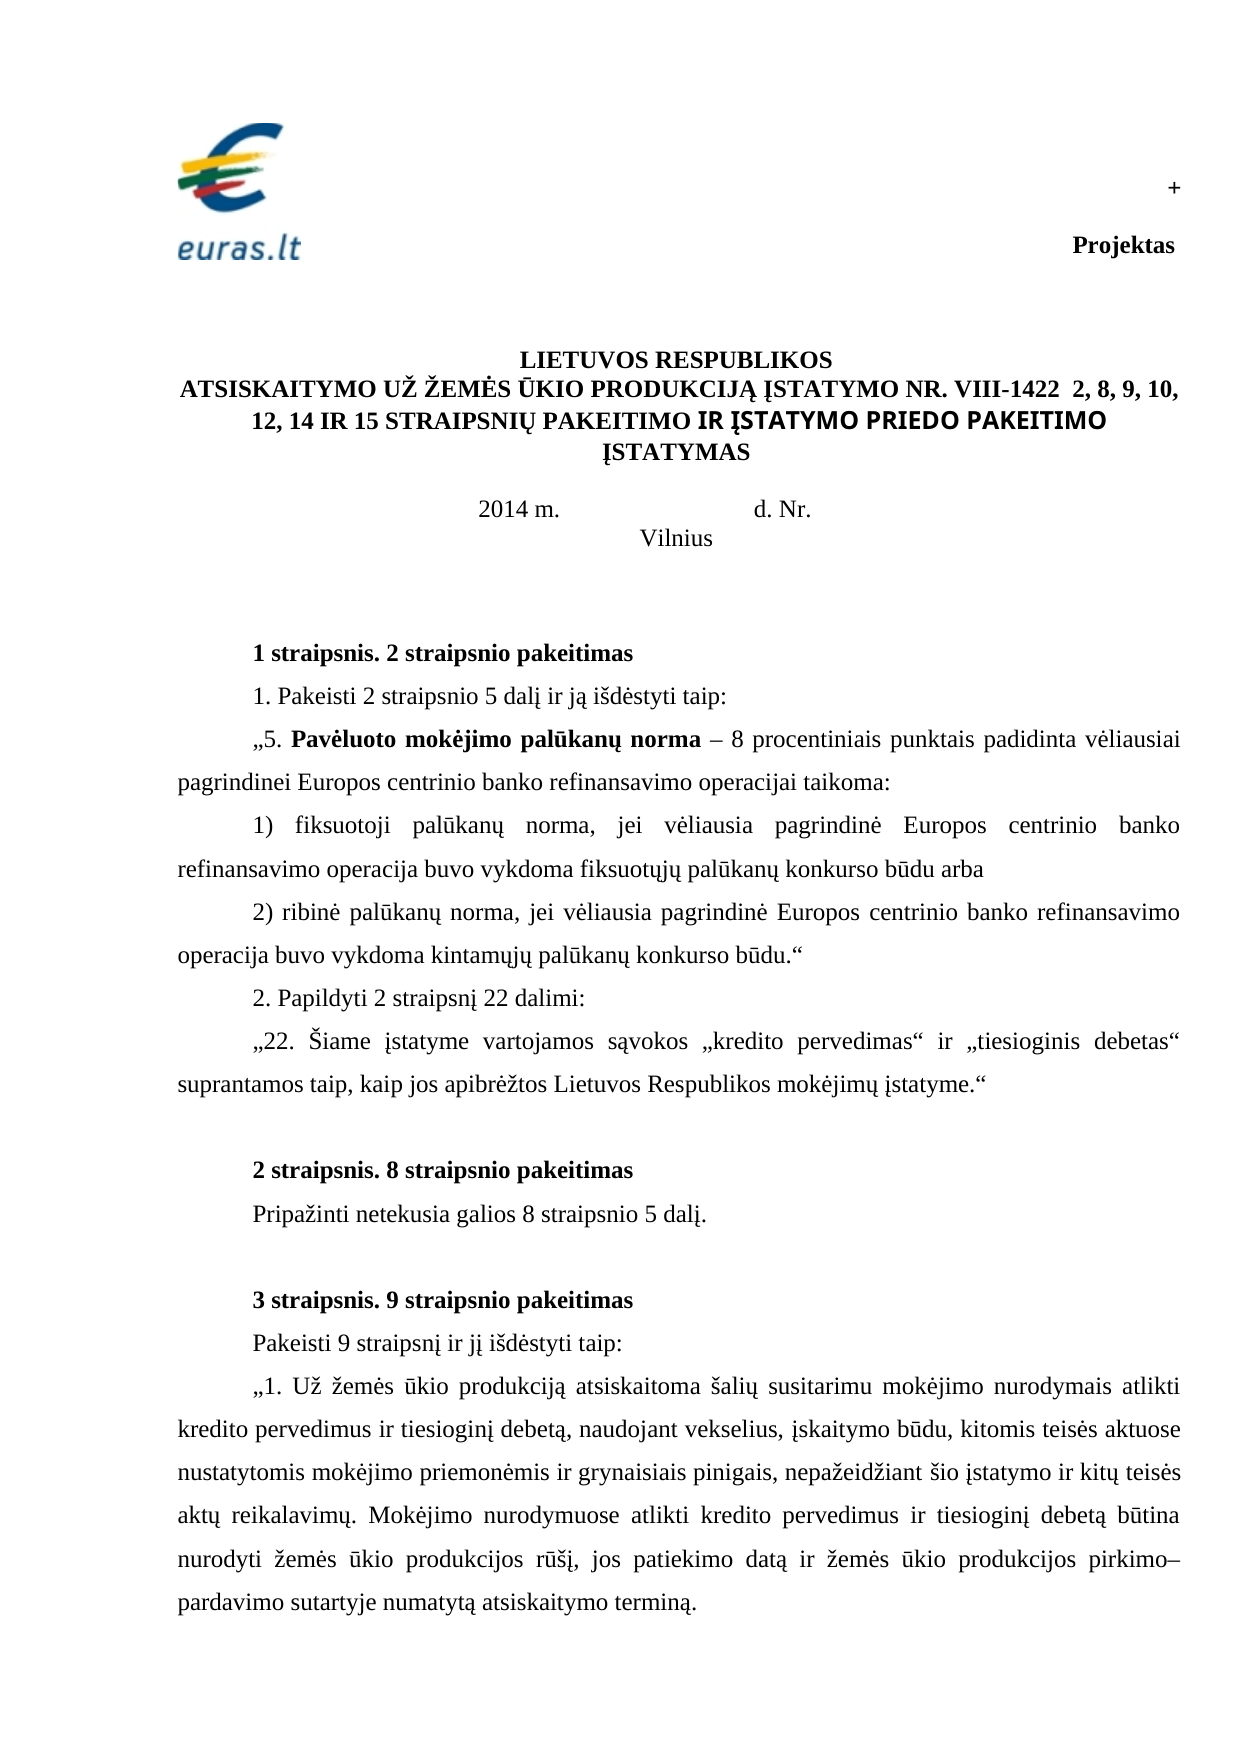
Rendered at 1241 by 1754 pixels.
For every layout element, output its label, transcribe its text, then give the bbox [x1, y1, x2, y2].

text 2. Papildyti 2 straipsnį 22 dalimi: [177, 983, 1181, 1012]
text 2014 m. d. Nr. Vilnius [177, 494, 1181, 552]
text Pripažinti netekusia galios 8 straipsnio 5 dalį. [177, 1199, 1181, 1227]
text 3 straipsnis. 9 straipsnio pakeitimas [177, 1285, 1181, 1314]
text 1. Pakeisti 2 straipsnio 5 dalį ir ją išdėstyti taip: [177, 681, 1181, 710]
text „1. Už žemės ūkio produkciją atsiskaitoma šalių susitarimu mokėjimo nurodymais atlikti kredito pervedimus ir tiesioginį debetą, naudojant vekselius, įskaitymo būdu, kitomis teisės aktuose nustatytomis mokėjimo priemonėmis ir grynaisiais pinigais, nepažeidžiant šio įstatymo ir kitų teisės aktų reikalavimų. Mokėjimo nurodymuose atlikti kredito pervedimus ir tiesioginį debetą būtina nurodyti žemės ūkio produkcijos rūšį, jos patiekimo datą ir žemės ūkio produkcijos pirkimo–pardavimo sutartyje numatytą atsiskaitymo terminą. [177, 1371, 1181, 1616]
text 2 straipsnis. 8 straipsnio pakeitimas [177, 1156, 1181, 1184]
text LIETUVOS RESPUBLIKOS [177, 345, 1181, 374]
text + Projektas [945, 173, 1181, 259]
text ATSISKAITYMO UŽ ŽEMĖS ŪKIO PRODUKCIJĄ ĮSTATYMO NR. VIII-1422 2, 8, 9, 10, 12, 14 ir 15 straipsnių Pakeitimo IR ĮSTATYMO PRIEDO PAkeitimo [177, 374, 1181, 437]
text „22. Šiame įstatyme vartojamos sąvokos „kredito pervedimas“ ir „tiesioginis debetas“ suprantamos taip, kaip jos apibrėžtos Lietuvos Respublikos mokėjimų įstatyme.“ [177, 1026, 1181, 1098]
text 1 straipsnis. 2 straipsnio pakeitimas [177, 638, 1181, 667]
text ĮSTATYMAS [177, 437, 1181, 466]
text 1) fiksuotoji palūkanų norma, jei vėliausia pagrindinė Europos centrinio banko refinansavimo operacija buvo vykdoma fiksuotųjų palūkanų konkurso būdu arba [177, 811, 1181, 882]
text Pakeisti 9 straipsnį ir jį išdėstyti taip: [177, 1328, 1181, 1357]
text 2) ribinė palūkanų norma, jei vėliausia pagrindinė Europos centrinio banko refinansavimo operacija buvo vykdoma kintamųjų palūkanų konkurso būdu.“ [177, 897, 1181, 969]
text „5. Pavėluoto mokėjimo palūkanų norma – 8 procentiniais punktais padidinta vėliausiai pagrindinei Europos centrinio banko refinansavimo operacijai taikoma: [177, 724, 1181, 796]
